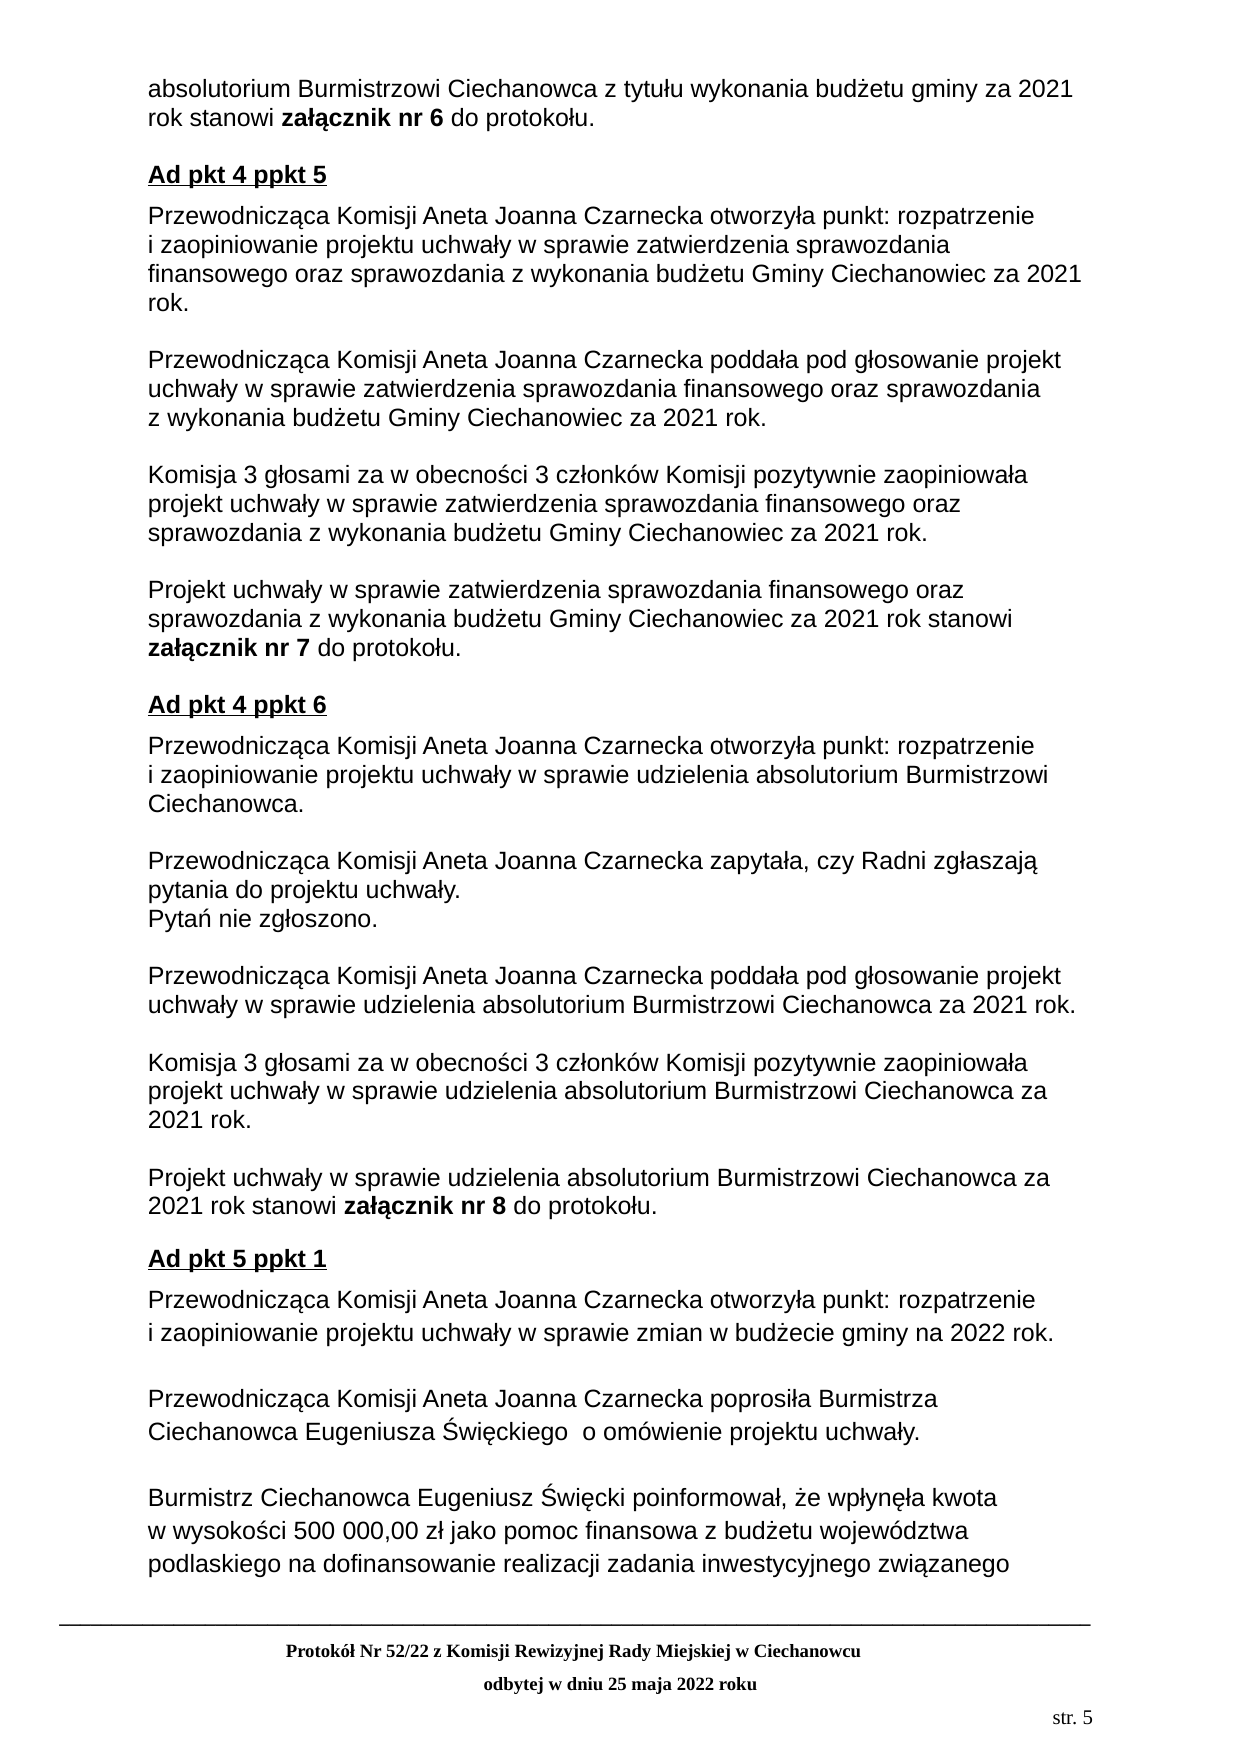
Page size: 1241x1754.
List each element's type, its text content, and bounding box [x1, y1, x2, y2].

text Projekt uchwały w sprawie udzielenia absolutorium Burmistrzowi Ciechanowca za 2021 rok stanowi załącznik nr 8 do protokołu. [148, 1162, 1092, 1220]
text Przewodnicząca Komisji Aneta Joanna Czarnecka poprosiła Burmistrza Ciechanowca Eugeniusza Święckiego o omówienie projektu uchwały. [148, 1384, 1092, 1446]
text Pytań nie zgłoszono. [148, 904, 1092, 932]
text Przewodnicząca Komisji Aneta Joanna Czarnecka poddała pod głosowanie projekt uchwały w sprawie udzielenia absolutorium Burmistrzowi Ciechanowca za 2021 rok. [148, 961, 1092, 1019]
text Przewodnicząca Komisji Aneta Joanna Czarnecka otworzyła punkt: rozpatrzenie i zaopiniowanie projektu uchwały w sprawie zmian w budżecie gminy na 2022 rok. [148, 1285, 1092, 1347]
text Przewodnicząca Komisji Aneta Joanna Czarnecka otworzyła punkt: rozpatrzenie i zaopiniowanie projektu uchwały w sprawie udzielenia absolutorium Burmistrzowi Ciechanowca. [148, 731, 1092, 817]
text Przewodnicząca Komisji Aneta Joanna Czarnecka poddała pod głosowanie projekt uchwały w sprawie zatwierdzenia sprawozdania finansowego oraz sprawozdania z wykonania budżetu Gminy Ciechanowiec za 2021 rok. [148, 345, 1092, 431]
text Przewodnicząca Komisji Aneta Joanna Czarnecka otworzyła punkt: rozpatrzenie i zaopiniowanie projektu uchwały w sprawie zatwierdzenia sprawozdania finansowego oraz sprawozdania z wykonania budżetu Gminy Ciechanowiec za 2021 rok. [148, 201, 1092, 316]
text Projekt uchwały w sprawie zatwierdzenia sprawozdania finansowego oraz sprawozdania z wykonania budżetu Gminy Ciechanowiec za 2021 rok stanowi załącznik nr 7 do protokołu. [148, 575, 1092, 661]
text Ad pkt 5 ppkt 1 [148, 1244, 1092, 1273]
text Ad pkt 4 ppkt 6 [148, 690, 1092, 719]
text Burmistrz Ciechanowca Eugeniusz Święcki poinformował, że wpłynęła kwota w wysokości 500 000,00 zł jako pomoc finansowa z budżetu województwa podlaskiego na dofinansowanie realizacji zadania inwestycyjnego związanego [148, 1483, 1092, 1578]
text Komisja 3 głosami za w obecności 3 członków Komisji pozytywnie zaopiniowała projekt uchwały w sprawie zatwierdzenia sprawozdania finansowego oraz sprawozdania z wykonania budżetu Gminy Ciechanowiec za 2021 rok. [148, 460, 1092, 546]
text Ad pkt 4 ppkt 5 [148, 160, 1092, 189]
text Przewodnicząca Komisji Aneta Joanna Czarnecka zapytała, czy Radni zgłaszają pytania do projektu uchwały. [148, 846, 1092, 904]
text absolutorium Burmistrzowi Ciechanowca z tytułu wykonania budżetu gminy za 2021 rok stanowi załącznik nr 6 do protokołu. [148, 74, 1092, 131]
text Komisja 3 głosami za w obecności 3 członków Komisji pozytywnie zaopiniowała projekt uchwały w sprawie udzielenia absolutorium Burmistrzowi Ciechanowca za 2021 rok. [148, 1047, 1092, 1134]
